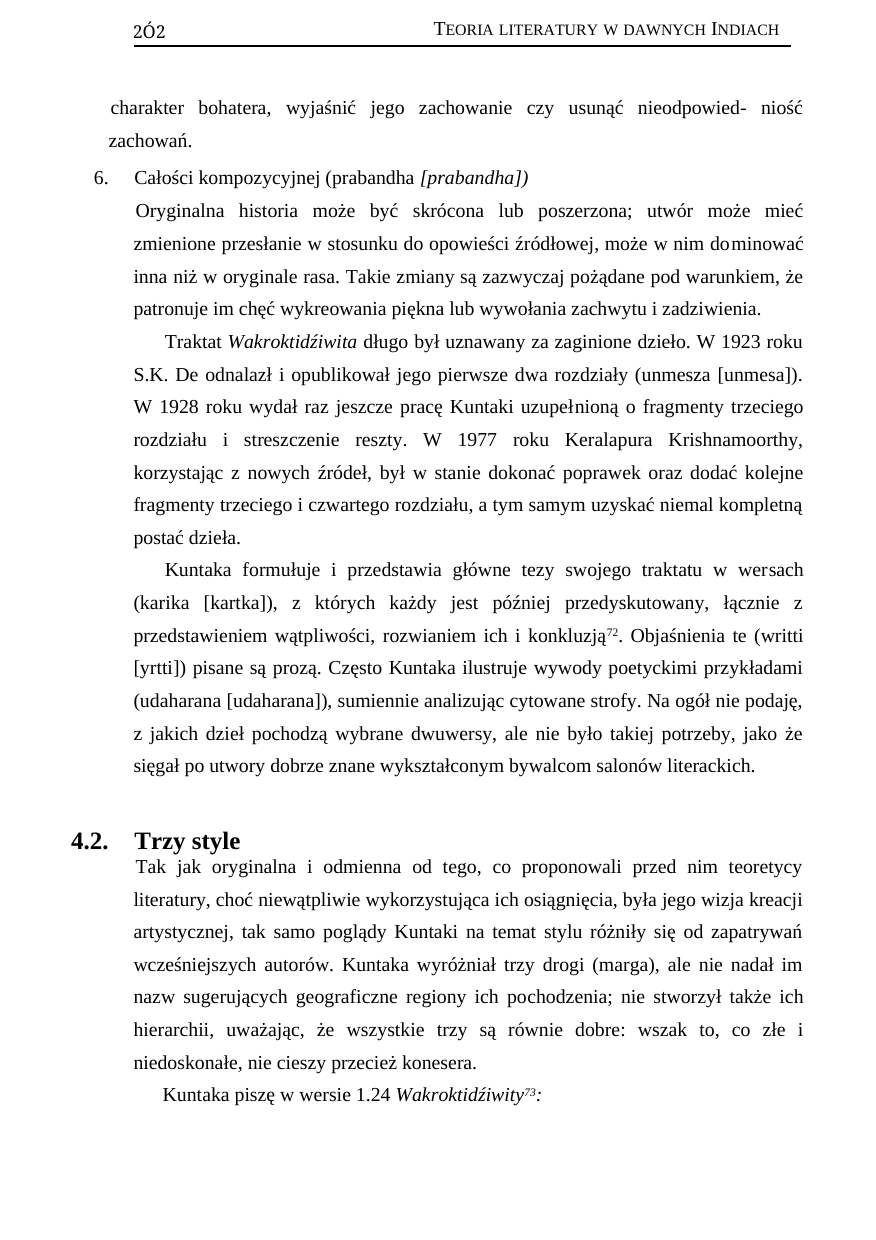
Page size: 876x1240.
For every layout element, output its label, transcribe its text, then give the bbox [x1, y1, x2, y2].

list Całości kompozycyjnej (prabandha [prabandha]) [71, 166, 804, 189]
text charakter bohatera, wyjaśnić jego zachowanie czy usunąć nieodpowied- niość zachowań. [108, 96, 804, 152]
text Kuntaka piszę w wersie 1.24 Wakroktidźiwity73: [71, 1083, 804, 1106]
text Oryginalna historia może być skrócona lub poszerzona; utwór może mieć zmienione przesłanie w stosunku do opowieści źródłowej, może w nim do­minować inna niż w oryginale rasa. Takie zmiany są zazwyczaj pożądane pod warunkiem, że patronuje im chęć wykreowania piękna lub wywołania zachwytu i zadziwienia. [133, 199, 804, 320]
subtitle 4.2. Trzy style [71, 826, 804, 855]
text 2Ó2 [133, 19, 166, 43]
text Traktat Wakroktidźiwita długo był uznawany za zaginione dzieło. W 1923 roku S.K. De odnalazł i opublikował jego pierwsze dwa rozdziały (unmesza [unmesa]). W 1928 roku wydał raz jeszcze pracę Kuntaki uzupeł­nioną o fragmenty trzeciego rozdziału i streszczenie reszty. W 1977 roku Keralapura Krishnamoorthy, korzystając z nowych źródeł, był w stanie dokonać poprawek oraz dodać kolejne fragmenty trzeciego i czwartego rozdziału, a tym samym uzyskać niemal kompletną postać dzieła. [133, 330, 804, 549]
text Teoria literatury w dawnych Indiach [433, 17, 793, 40]
text Tak jak oryginalna i odmienna od tego, co proponowali przed nim teoretycy literatury, choć niewątpliwie wykorzystująca ich osiągnięcia, była jego wizja kreacji artystycznej, tak samo poglądy Kuntaki na temat stylu różniły się od zapatrywań wcześniejszych autorów. Kuntaka wyróżniał trzy drogi (marga), ale nie nadał im nazw sugerujących geograficzne regiony ich po­chodzenia; nie stworzył także ich hierarchii, uważając, że wszystkie trzy są równie dobre: wszak to, co złe i niedoskonałe, nie cieszy przecież konesera. [133, 855, 804, 1073]
text Kuntaka formułuje i przedstawia główne tezy swojego traktatu w wer­sach (karika [kartka]), z których każdy jest później przedyskutowany, łącznie z przedstawieniem wątpliwości, rozwianiem ich i konkluzją72. Objaśnienia te (writti [yrtti]) pisane są prozą. Często Kuntaka ilustruje wywody poetyckimi przykładami (udaharana [udaharana]), sumiennie analizując cytowane strofy. Na ogół nie podaję, z jakich dzieł pochodzą wybrane dwuwersy, ale nie było takiej potrzeby, jako że sięgał po utwory dobrze znane wykształconym bywalcom salonów literackich. [133, 558, 804, 777]
